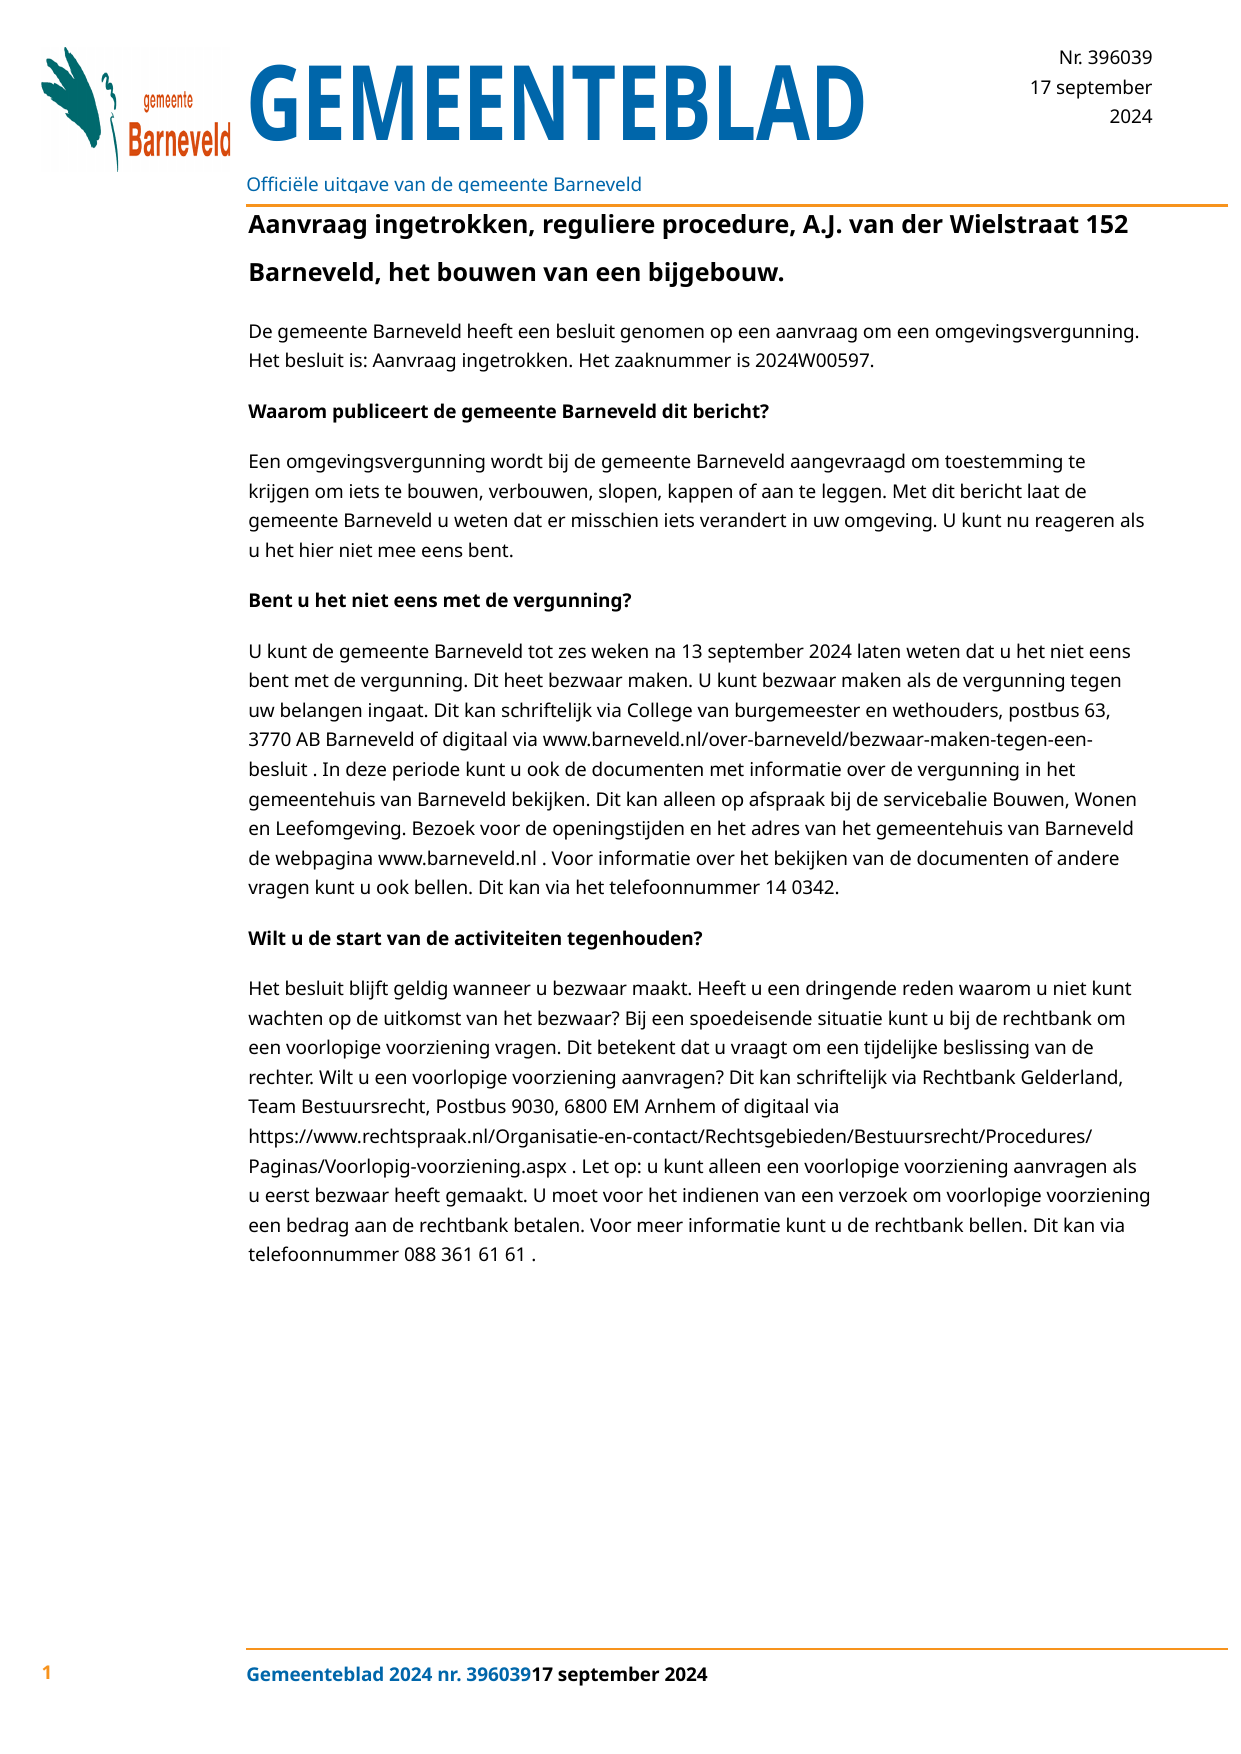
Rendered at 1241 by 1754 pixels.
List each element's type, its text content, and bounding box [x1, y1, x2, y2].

picture [41, 47, 231, 172]
text Bent u het niet eens met de vergunning? [248, 587, 1152, 613]
text De gemeente Barneveld heeft een besluit genomen op een aanvraag om een omgevingsvergunning. Het besluit is: Aanvraag ingetrokken. Het zaaknummer is 2024W00597. [248, 318, 1152, 373]
text Wilt u de start van de activiteiten tegenhouden? [248, 925, 1152, 951]
text U kunt de gemeente Barneveld tot zes weken na 13 september 2024 laten weten dat u het niet eens bent met de vergunning. Dit heet bezwaar maken. U kunt bezwaar maken als de vergunning tegen uw belangen ingaat. Dit kan schriftelijk via College van burgemeester en wethouders, postbus 63, 3770 AB Barneveld of digitaal via www.barneveld.nl/over-barneveld/bezwaar-maken-tegen-een-besluit . In deze periode kunt u ook de documenten met informatie over de vergunning in het gemeentehuis van Barneveld bekijken. Dit kan alleen op afspraak bij de servicebalie Bouwen, Wonen en Leefomgeving. Bezoek voor de openingstijden en het adres van het gemeentehuis van Barneveld de webpagina www.barneveld.nl . Voor informatie over het bekijken van de documenten of andere vragen kunt u ook bellen. Dit kan via het telefoonnummer 14 0342. [248, 638, 1152, 900]
text Waarom publiceert de gemeente Barneveld dit bericht? [248, 398, 1152, 424]
text Aanvraag ingetrokken, reguliere procedure, A.J. van der Wielstraat 152 Barneveld, het bouwen van een bijgebouw. [248, 207, 1152, 288]
text Een omgevingsvergunning wordt bij de gemeente Barneveld aangevraagd om toestemming te krijgen om iets te bouwen, verbouwen, slopen, kappen of aan te leggen. Met dit bericht laat de gemeente Barneveld u weten dat er misschien iets verandert in uw omgeving. U kunt nu reageren als u het hier niet mee eens bent. [248, 448, 1152, 563]
text Het besluit blijft geldig wanneer u bezwaar maakt. Heeft u een dringende reden waarom u niet kunt wachten op de uitkomst van het bezwaar? Bij een spoedeisende situatie kunt u bij de rechtbank om een voorlopige voorziening vragen. Dit betekent dat u vraagt om een tijdelijke beslissing van de rechter. Wilt u een voorlopige voorziening aanvragen? Dit kan schriftelijk via Rechtbank Gelderland, Team Bestuursrecht, Postbus 9030, 6800 EM Arnhem of digitaal via https://www.rechtspraak.nl/Organisatie-en-contact/Rechtsgebieden/Bestuursrecht/Procedures/Paginas/Voorlopig-voorziening.aspx . Let op: u kunt alleen een voorlopige voorziening aanvragen als u eerst bezwaar heeft gemaakt. U moet voor het indienen van een verzoek om voorlopige voorziening een bedrag aan de rechtbank betalen. Voor meer informatie kunt u de rechtbank bellen. Dit kan via telefoonnummer 088 361 61 61 . [248, 975, 1152, 1267]
